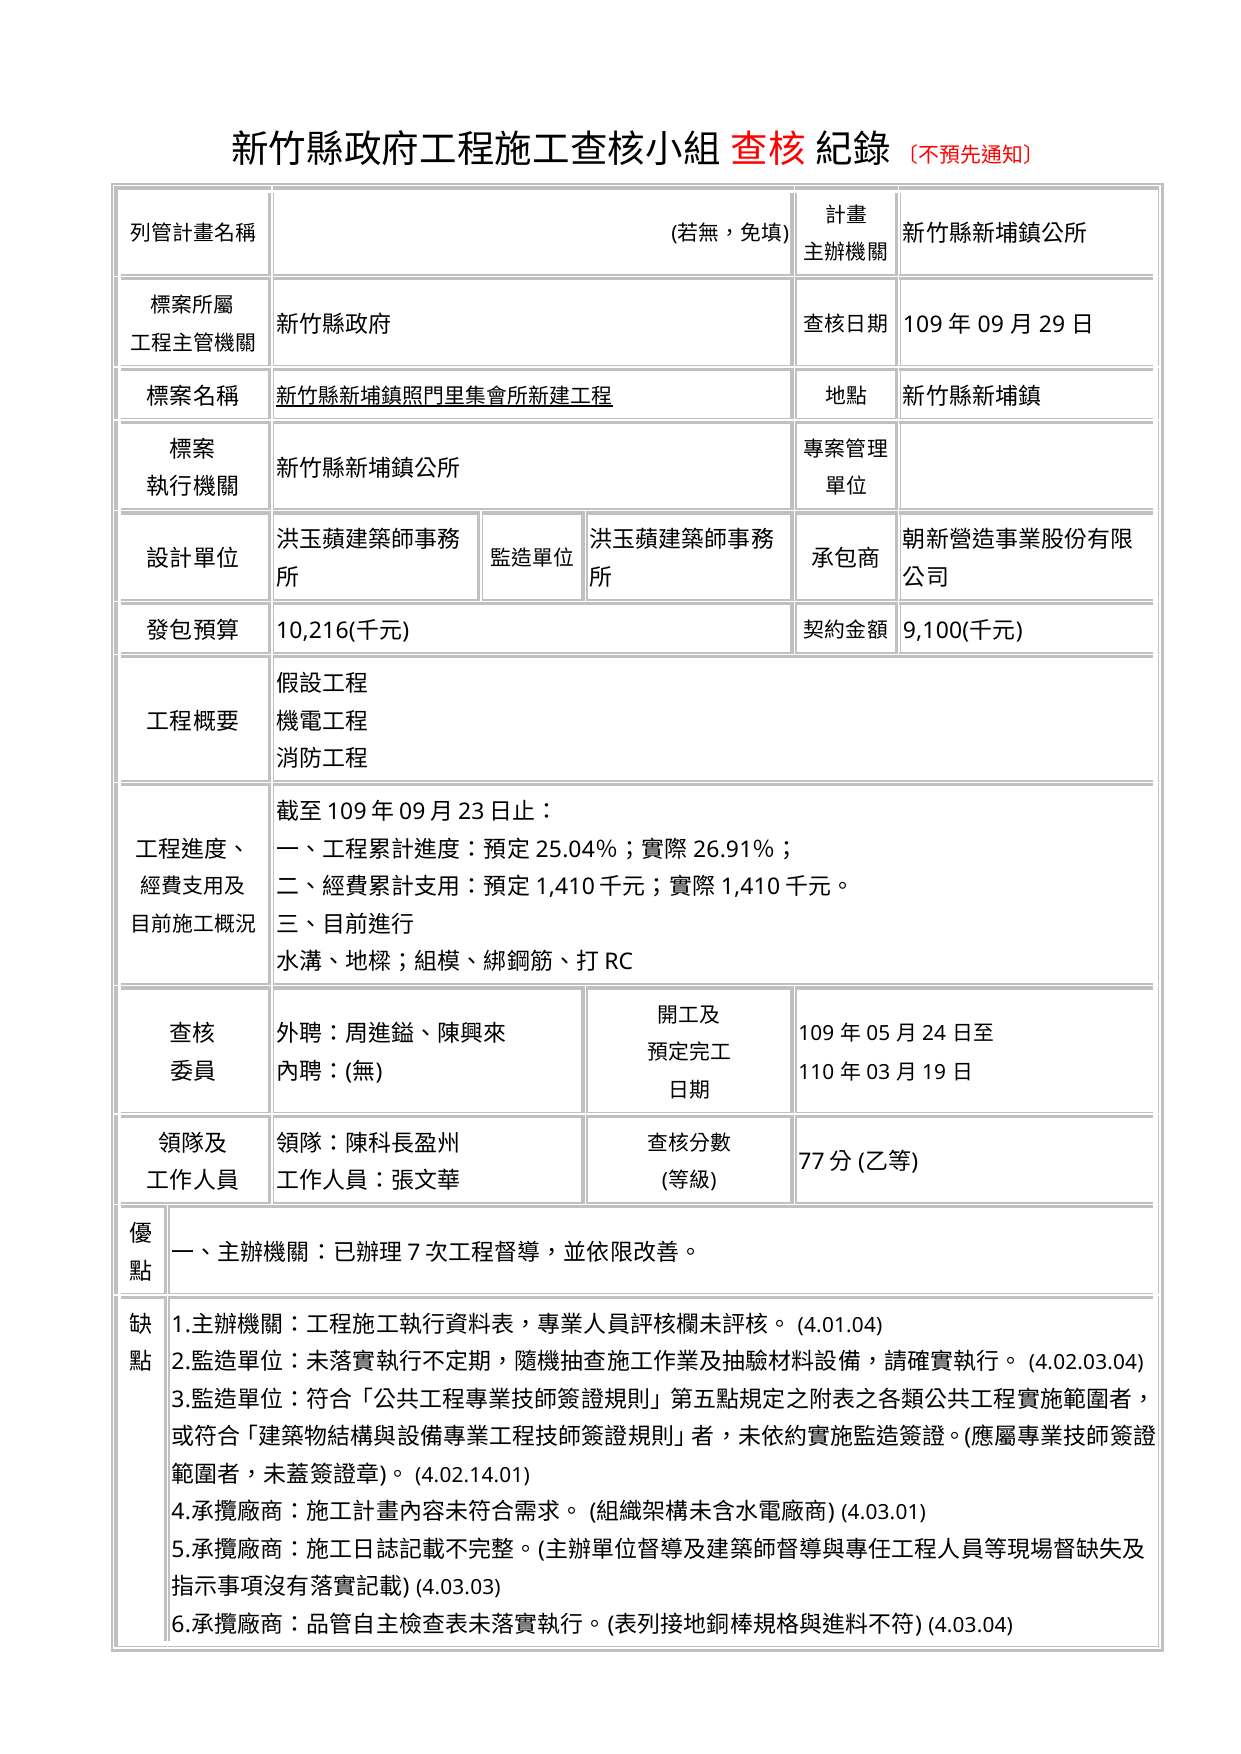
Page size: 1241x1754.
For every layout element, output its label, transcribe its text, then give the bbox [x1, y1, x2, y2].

table_cell 設計單位 [114, 508, 271, 599]
table_cell 截至109年09月23日止： 一、工程累計進度：預定 25.04％；實際 26.91％； 二、經費累計支用：預定 1,410千元；實際 1,410千元。 三、目前進行 水溝、地樑；組模、綁鋼筋、打RC [271, 780, 1161, 983]
table_cell 承包商 [797, 515, 895, 599]
table_cell 新竹縣新埔鎮 [898, 365, 1161, 418]
table_cell 標案 執行機關 [114, 418, 271, 508]
table_cell 標案所屬 工程主管機關 [114, 274, 271, 364]
table_cell 新竹縣政府 [274, 280, 790, 364]
table_cell 洪玉蘋建築師事務所 [588, 515, 790, 599]
table_cell 查核 委員 [114, 983, 271, 1111]
table_cell 109 年 09 月 29 日 [898, 274, 1161, 364]
table_cell 假設工程 機電工程 消防工程 [271, 652, 1161, 780]
table_header 新竹縣新埔鎮公所 [898, 185, 1161, 274]
table_header 列管計畫名稱 [118, 190, 271, 274]
table_cell 新竹縣新埔鎮公所 [274, 424, 790, 508]
table_cell 一、主辦機關：已辦理7次工程督導，並依限改善。 [167, 1202, 1161, 1293]
table_cell 洪玉蘋建築師事務所 [274, 515, 477, 599]
table_cell 標案名稱 [114, 365, 271, 418]
table_cell 工程概要 [114, 652, 271, 780]
table_cell 契約金額 [797, 605, 895, 652]
table_cell 發包預算 [114, 599, 271, 652]
table_cell 9,100(千元) [898, 599, 1161, 652]
table_cell [898, 418, 1161, 508]
table_cell 開工及 預定完工 日期 [588, 990, 790, 1111]
table_cell 缺 點 [114, 1293, 167, 1646]
text 新竹縣政府工程施工查核小組 查核 紀錄 〔不預先通知〕 [94, 71, 1181, 183]
table_cell 10,216(千元) [274, 605, 790, 652]
table_cell 1.主辦機關：工程施工執行資料表，專業人員評核欄未評核。 (4.01.04) 2.監造單位：未落實執行不定期，隨機抽查施工作業及抽驗材料設備，請確實執行。 (4.02.03.04) 3.監造單位：符合「公共工程專業技師簽證規則」第五點規定之附表之各類公共工程實施範圍者，或符合「建築物結構與設備專業工程技師簽證規則」者，未依約實施監造簽證。(應屬專業技師簽證範圍者，未蓋簽證章)。 (4.02.14.01) 4.承攬廠商：施工計畫內容未符合需求。 (組織架構未含水電廠商) (4.03.01) 5.承攬廠商：施工日誌記載不完整。(主辦單位督導及建築師督導與專任工程人員等現場督缺失及指示事項沒有落實記載) (4.03.03) 6.承攬廠商：品管自主檢查表未落實執行。(表列接地銅棒規格與進料不符) (4.03.04) [167, 1293, 1161, 1646]
table_cell 查核分數 (等級) [588, 1118, 790, 1202]
table_cell 109 年 05 月 24 日至 110 年 03 月 19 日 [794, 983, 1161, 1111]
table_cell 優 點 [114, 1202, 167, 1293]
table_cell 工程進度、 經費支用及 目前施工概況 [114, 780, 271, 983]
table_cell 朝新營造事業股份有限公司 [898, 508, 1161, 599]
table_cell 領隊及 工作人員 [114, 1111, 271, 1202]
table_cell 監造單位 [483, 515, 581, 599]
table_header 計畫 主辦機關 [794, 185, 898, 274]
table_cell 77分 (乙等) [794, 1111, 1161, 1202]
table_cell 專案管理 單位 [797, 424, 895, 508]
table_cell 新竹縣新埔鎮照門里集會所新建工程 [274, 371, 790, 418]
table_cell 領隊：陳科長盈州 工作人員：張文華 [274, 1118, 581, 1202]
table_cell 查核日期 [797, 280, 895, 364]
table_cell 外聘：周進鎰、陳興來 內聘：(無) [274, 990, 581, 1111]
table_cell 地點 [797, 371, 895, 418]
table_header (若無，免填) [271, 185, 793, 274]
